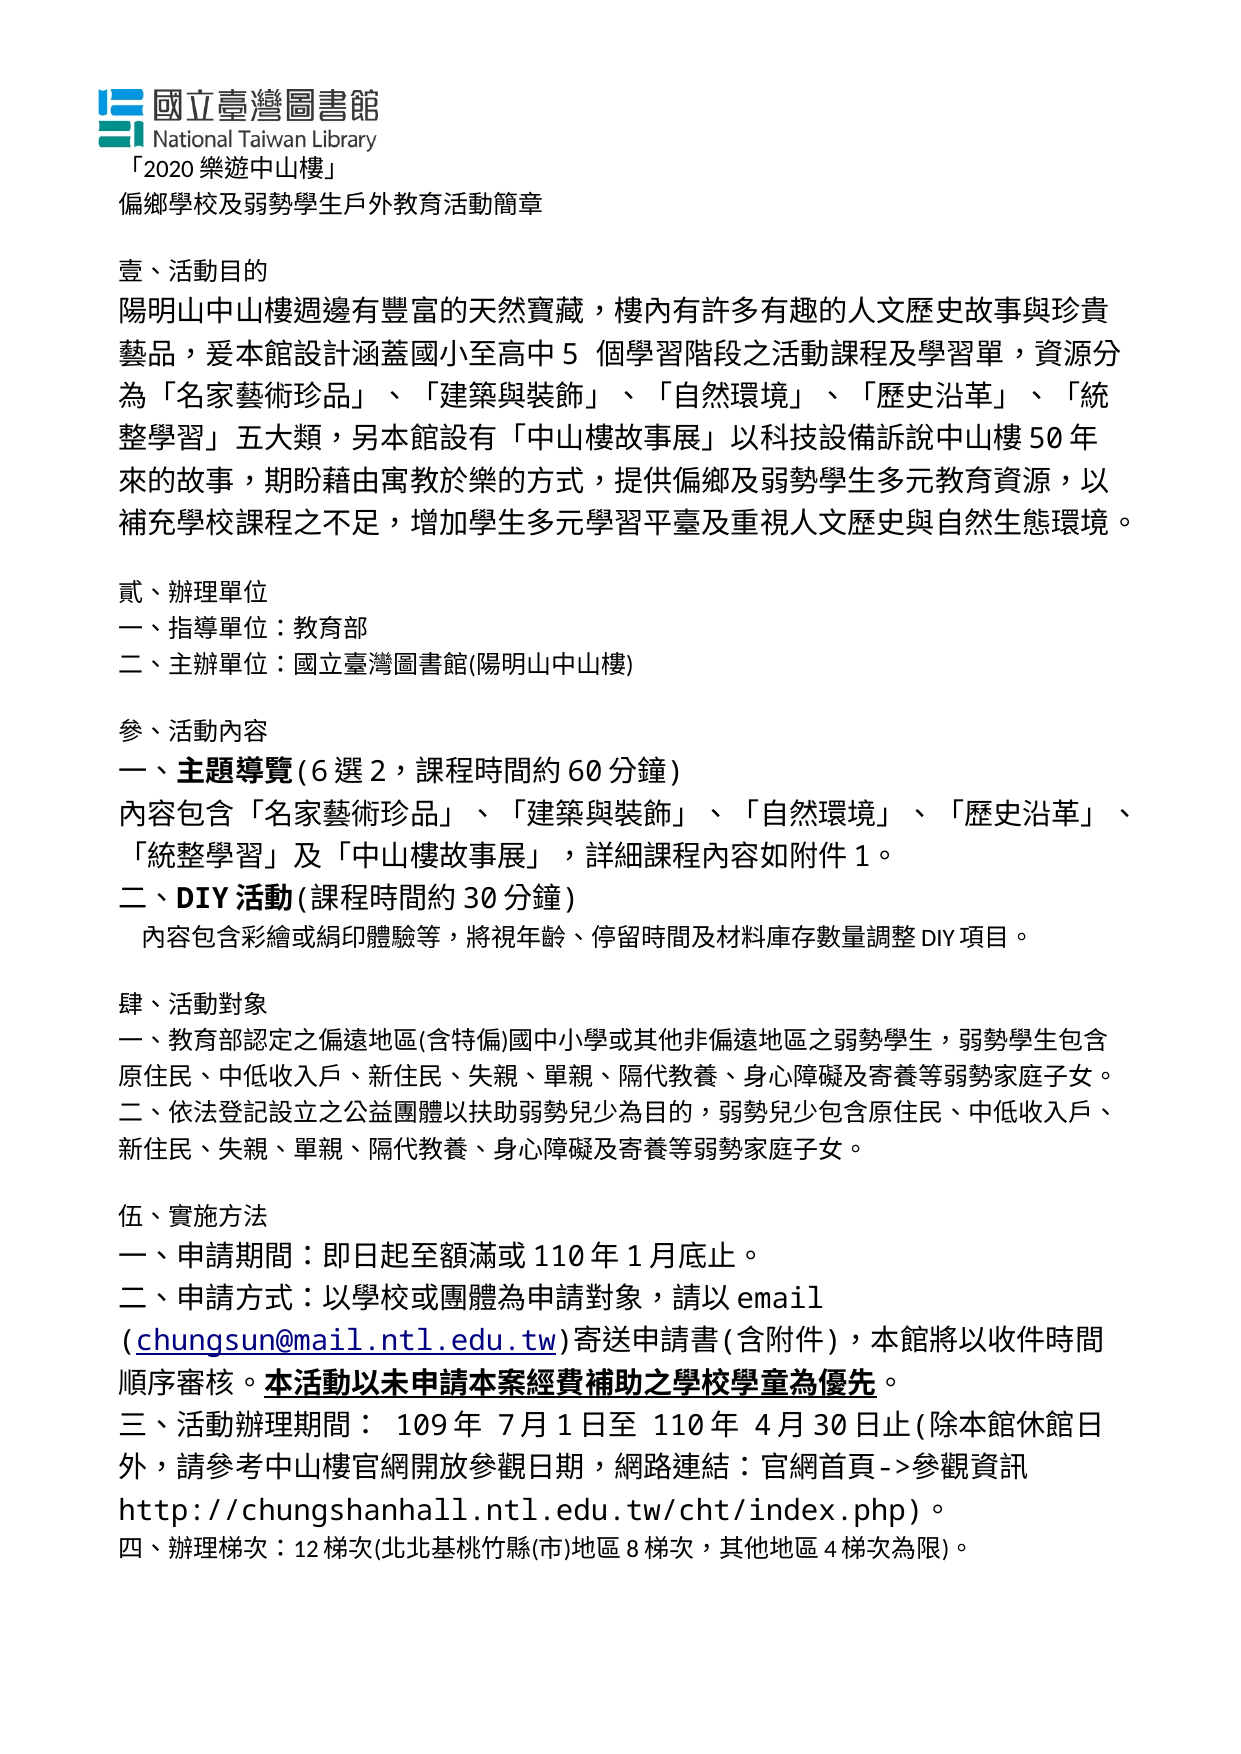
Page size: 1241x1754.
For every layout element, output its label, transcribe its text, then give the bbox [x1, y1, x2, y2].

text 二、DIY活動(課程時間約30分鐘) [118, 875, 1122, 917]
text 二、依法登記設立之公益團體以扶助弱勢兒少為目的，弱勢兒少包含原住民、中低收入戶、新住民、失親、單親、隔代教養、身心障礙及寄養等弱勢家庭子女。 [118, 1093, 1122, 1165]
text 一、教育部認定之偏遠地區(含特偏)國中小學或其他非偏遠地區之弱勢學生，弱勢學生包含原住民、中低收入戶、新住民、失親、單親、隔代教養、身心障礙及寄養等弱勢家庭子女。 [118, 1020, 1122, 1093]
text 一、指導單位：教育部 [118, 609, 1122, 645]
text 二、主辦單位：國立臺灣圖書館(陽明山中山樓) [118, 645, 1122, 681]
text 參、活動內容 [118, 712, 1122, 748]
text 一、主題導覽(6選2，課程時間約60分鐘) [118, 748, 1122, 790]
text 三、活動辦理期間： 109年 7月1日至 110年 4月30日止(除本館休館日外，請參考中山樓官網開放參觀日期，網路連結：官網首頁->參觀資訊http://chungshanhall.ntl.edu.tw/cht/index.php)。 [118, 1402, 1122, 1529]
text 陽明山中山樓週邊有豐富的天然寶藏，樓內有許多有趣的人文歷史故事與珍貴藝品，爰本館設計涵蓋國小至高中5 個學習階段之活動課程及學習單，資源分為「名家藝術珍品」、「建築與裝飾」、「自然環境」、「歷史沿革」、「統整學習」五大類，另本館設有「中山樓故事展」以科技設備訴說中山樓50年來的故事，期盼藉由寓教於樂的方式，提供偏鄉及弱勢學生多元教育資源，以補充學校課程之不足，增加學生多元學習平臺及重視人文歷史與自然生態環境。 [118, 288, 1122, 542]
text 四、辦理梯次：12梯次(北北基桃竹縣(市)地區8梯次，其他地區4梯次為限)。 [118, 1529, 1122, 1565]
text 貳、辦理單位 [118, 572, 1122, 609]
text 伍、實施方法 [118, 1196, 1122, 1232]
text 偏鄉學校及弱勢學生戶外教育活動簡章 [118, 185, 1122, 221]
text 壹、活動目的 [118, 252, 1122, 288]
text 內容包含彩繪或絹印體驗等，將視年齡、停留時間及材料庫存數量調整DIY項目。 [118, 917, 1122, 954]
text 二、申請方式：以學校或團體為申請對象，請以email (chungsun@mail.ntl.edu.tw)寄送申請書(含附件)，本館將以收件時間順序審核。本活動以未申請本案經費補助之學校學童為優先。 [118, 1274, 1122, 1402]
text 肆、活動對象 [118, 984, 1122, 1020]
picture [98, 89, 378, 152]
text 一、申請期間：即日起至額滿或110年1月底止。 [118, 1232, 1122, 1274]
text 「2020樂遊中山樓」 [118, 149, 1122, 185]
text 內容包含「名家藝術珍品」、「建築與裝飾」、「自然環境」、「歷史沿革」、「統整學習」及「中山樓故事展」，詳細課程內容如附件1。 [118, 790, 1122, 875]
